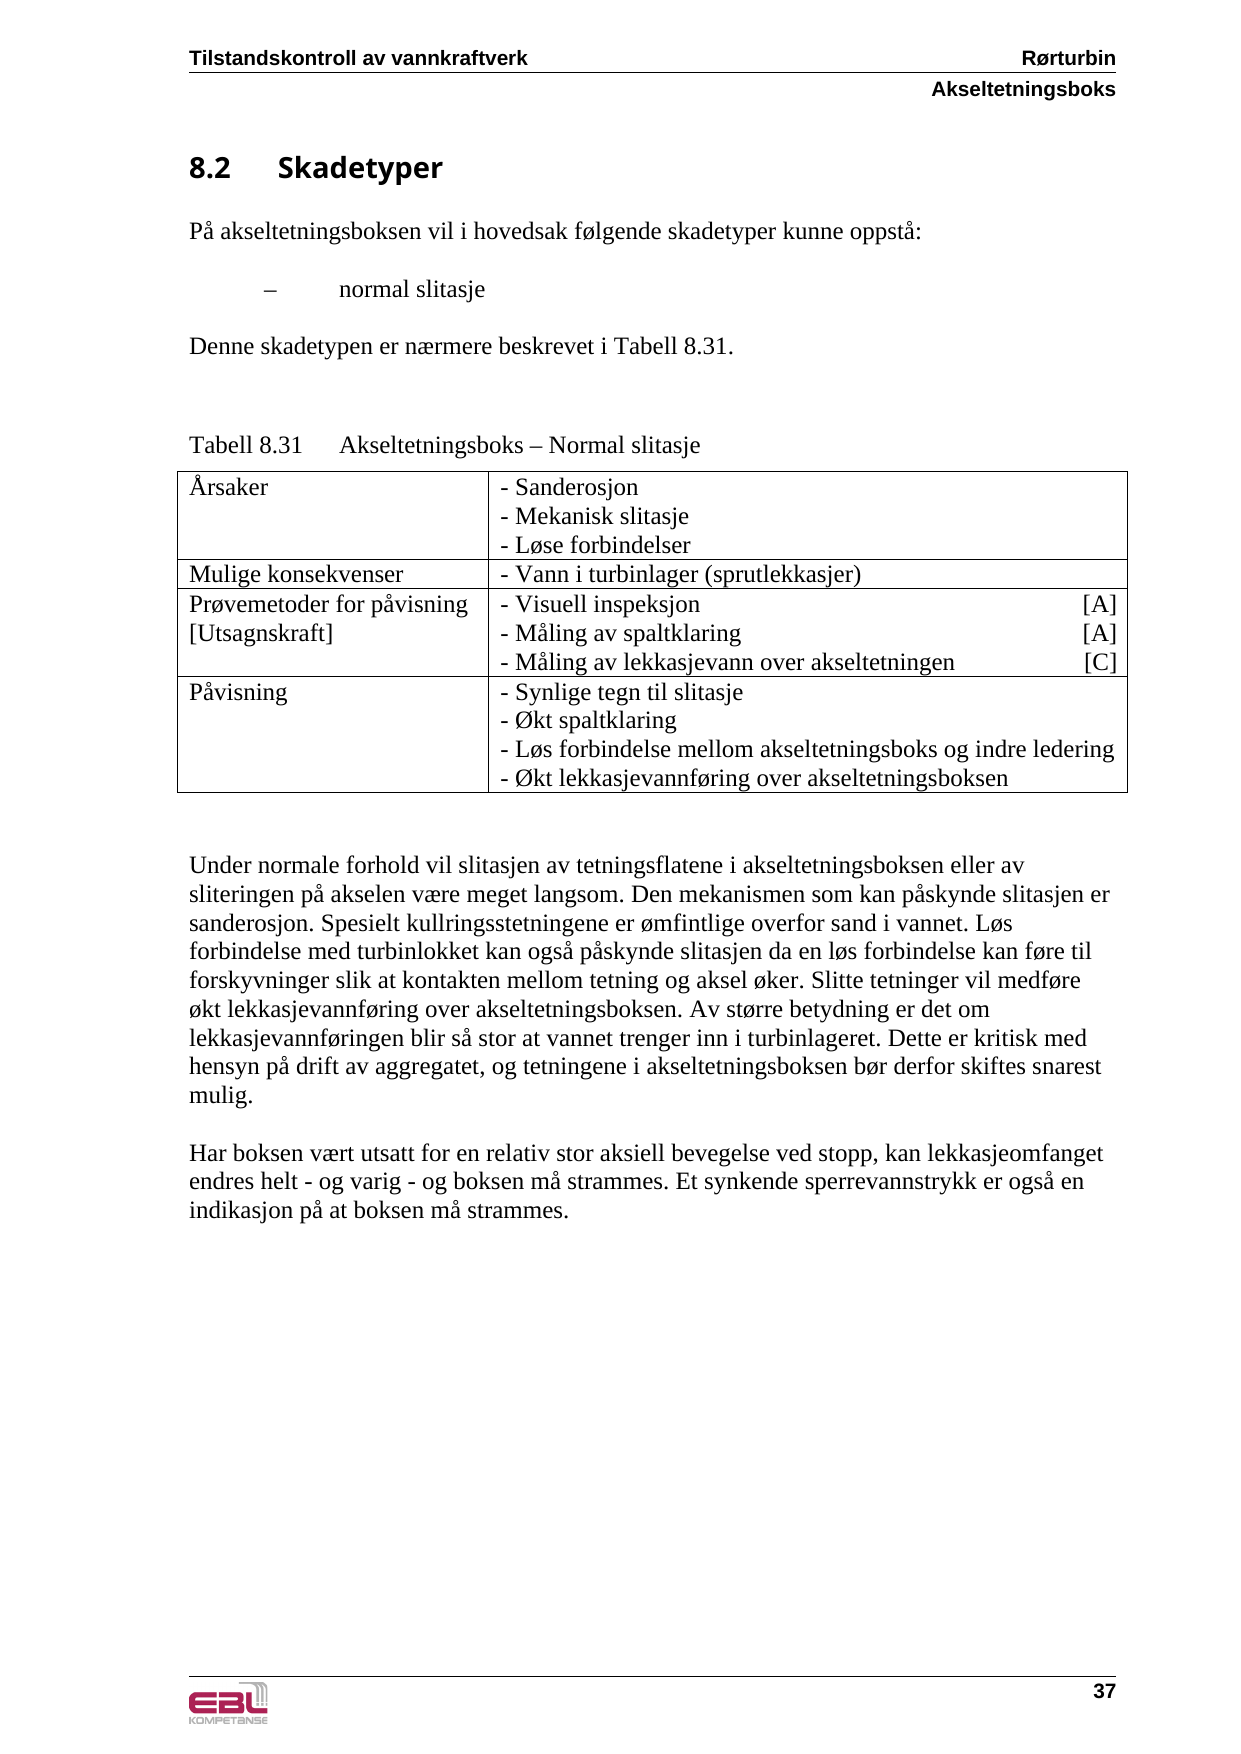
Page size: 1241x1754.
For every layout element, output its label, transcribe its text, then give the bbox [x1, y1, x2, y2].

picture [189, 1682, 268, 1724]
table_cell Synlige tegn til slitasje Økt spaltklaring Løs forbindelse mellom akseltetningsboks og indre ledering Økt lekkasjevannføring over akseltetningsboksen [489, 677, 1127, 792]
table_cell Vann i turbinlager (sprutlekkasjer) [489, 560, 1127, 588]
text Denne skadetypen er nærmere beskrevet i Tabell 8.31. [189, 331, 1116, 360]
text Under normale forhold vil slitasjen av tetningsflatene i akseltetningsboksen eller av sliteringen på akselen være meget langsom. Den mekanismen som kan påskynde slitasjen er sanderosjon. Spesielt kullringsstetningene er ømfintlige overfor sand i vannet. Løs forbindelse med turbinlokket kan også påskynde slitasjen da en løs forbindelse kan føre til forskyvninger slik at kontakten mellom tetning og aksel øker. Slitte tetninger vil medføre økt lekkasjevannføring over akseltetningsboksen. Av større betydning er det om lekkasjevannføringen blir så stor at vannet trenger inn i turbinlageret. Dette er kritisk med hensyn på drift av aggregatet, og tetningene i akseltetningsboksen bør derfor skiftes snarest mulig. [189, 850, 1116, 1109]
table_cell Mulige konsekvenser [178, 560, 488, 588]
table_header Årsaker [178, 472, 488, 558]
list normal slitasje [264, 274, 1116, 302]
text Har boksen vært utsatt for en relativ stor aksiell bevegelse ved stopp, kan lekkasjeomfanget endres helt - og varig - og boksen må strammes. Et synkende sperrevannstrykk er også en indikasjon på at boksen må strammes. [189, 1138, 1116, 1224]
subtitle Skadetyper [189, 148, 1116, 187]
table_cell Visuell inspeksjon [A] Måling av spaltklaring [A] Måling av lekkasjevann over akseltetningen [C] [489, 589, 1127, 676]
text På akseltetningsboksen vil i hovedsak følgende skadetyper kunne oppstå: [189, 216, 1116, 245]
table_header Sanderosjon Mekanisk slitasje Løse forbindelser [489, 472, 1127, 558]
text Tabell 8.31 Akseltetningsboks – Normal slitasje [189, 430, 1116, 459]
table_cell Prøvemetoder for påvisning [Utsagnskraft] [178, 589, 488, 676]
table_cell Påvisning [178, 677, 488, 792]
